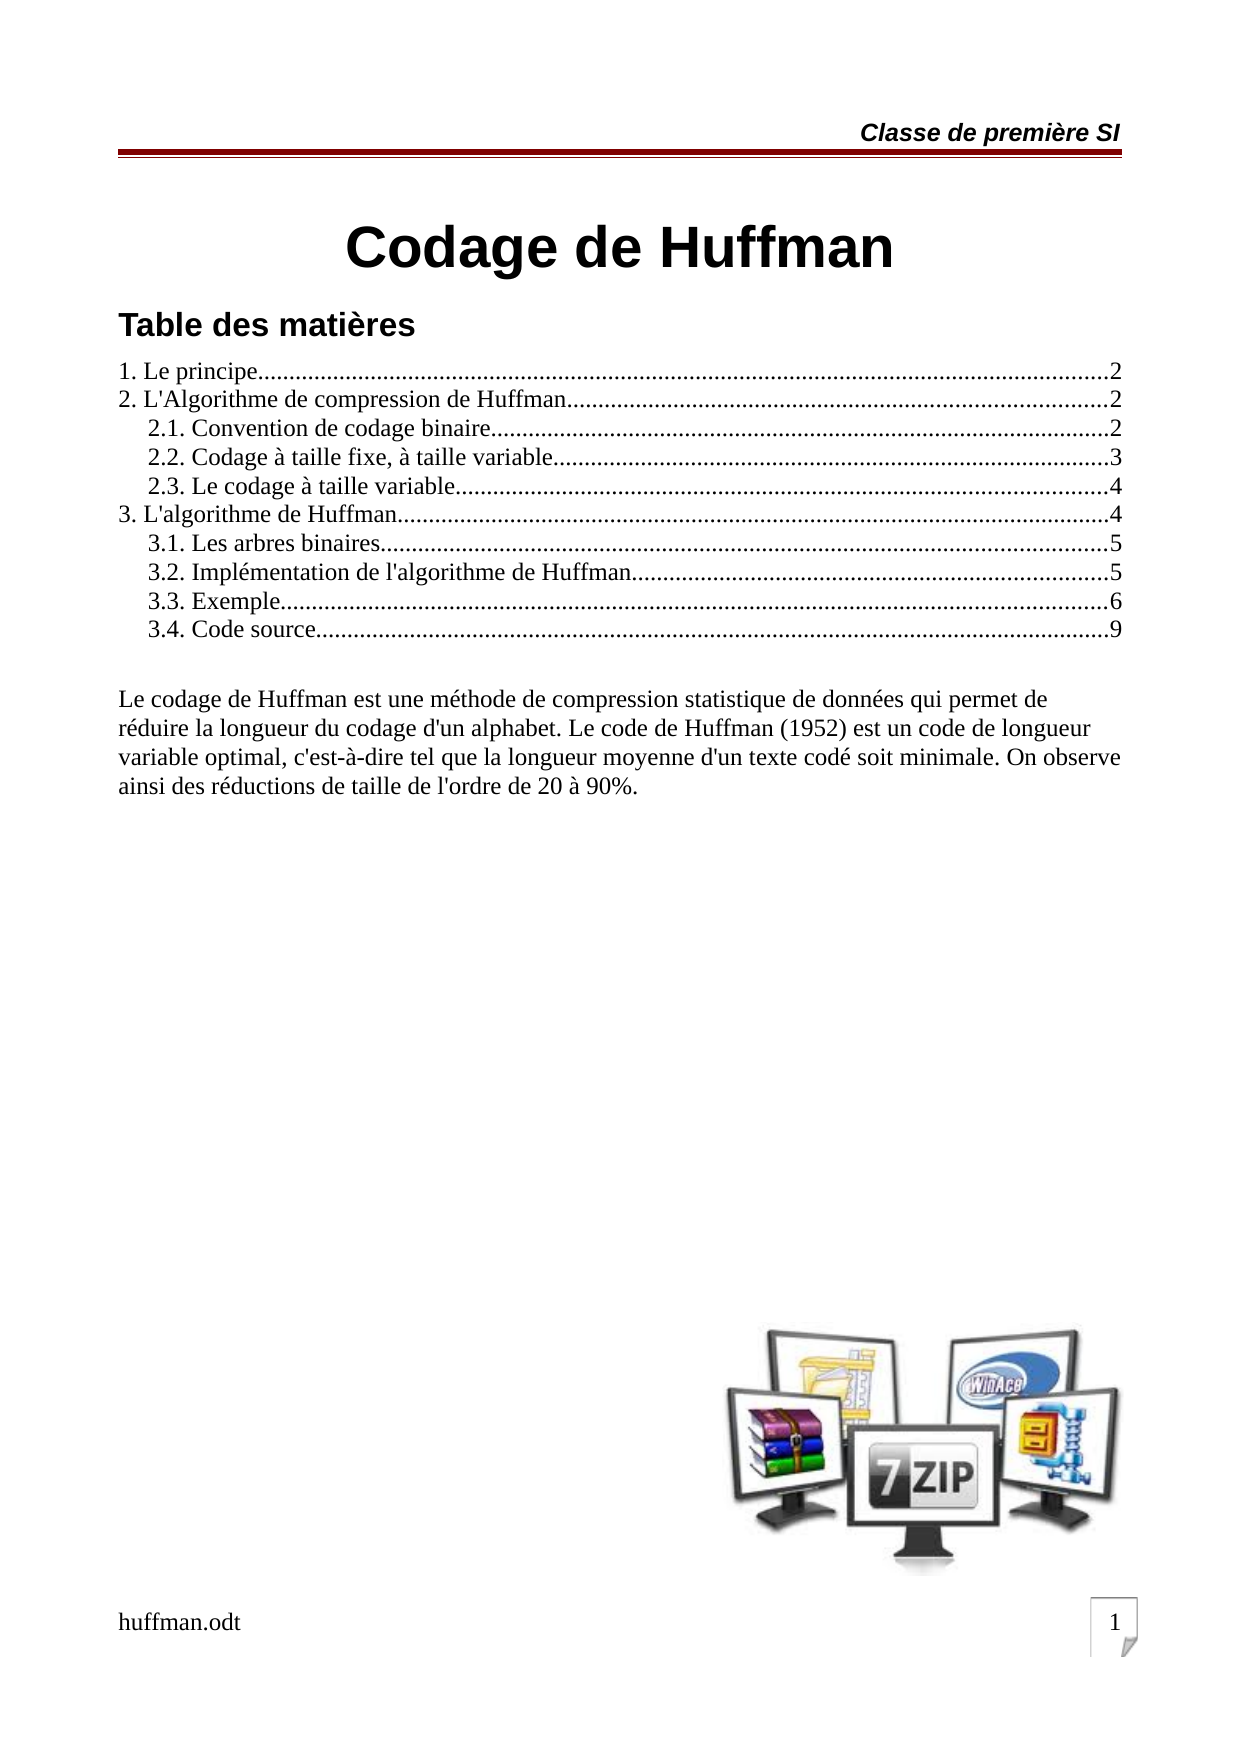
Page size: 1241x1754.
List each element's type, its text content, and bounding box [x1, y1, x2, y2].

text 2.3. Le codage à taille variable 4 [148, 471, 1122, 499]
text 1. Le principe 2 [118, 356, 1122, 384]
text 2.2. Codage à taille fixe, à taille variable 3 [148, 442, 1122, 471]
text 2. L'Algorithme de compression de Huffman 2 [118, 384, 1122, 413]
subtitle Table des matières [118, 305, 1122, 343]
picture [722, 1322, 1124, 1576]
text Le codage de Huffman est une méthode de compression statistique de données qui permet de réduire la longueur du codage d'un alphabet. Le code de Huffman (1952) est un code de longueur variable optimal, c'est-à-dire tel que la longueur moyenne d'un texte codé soit minimale. On observe ainsi des réductions de taille de l'ordre de 20 à 90%. [118, 684, 1122, 799]
text 3.4. Code source 9 [148, 614, 1122, 643]
text 3. L'algorithme de Huffman 4 [118, 499, 1122, 528]
title Codage de Huffman [118, 213, 1122, 280]
text 2.1. Convention de codage binaire 2 [148, 413, 1122, 442]
text 3.3. Exemple 6 [148, 586, 1122, 614]
text 3.1. Les arbres binaires 5 [148, 528, 1122, 557]
text 3.2. Implémentation de l'algorithme de Huffman 5 [148, 557, 1122, 586]
